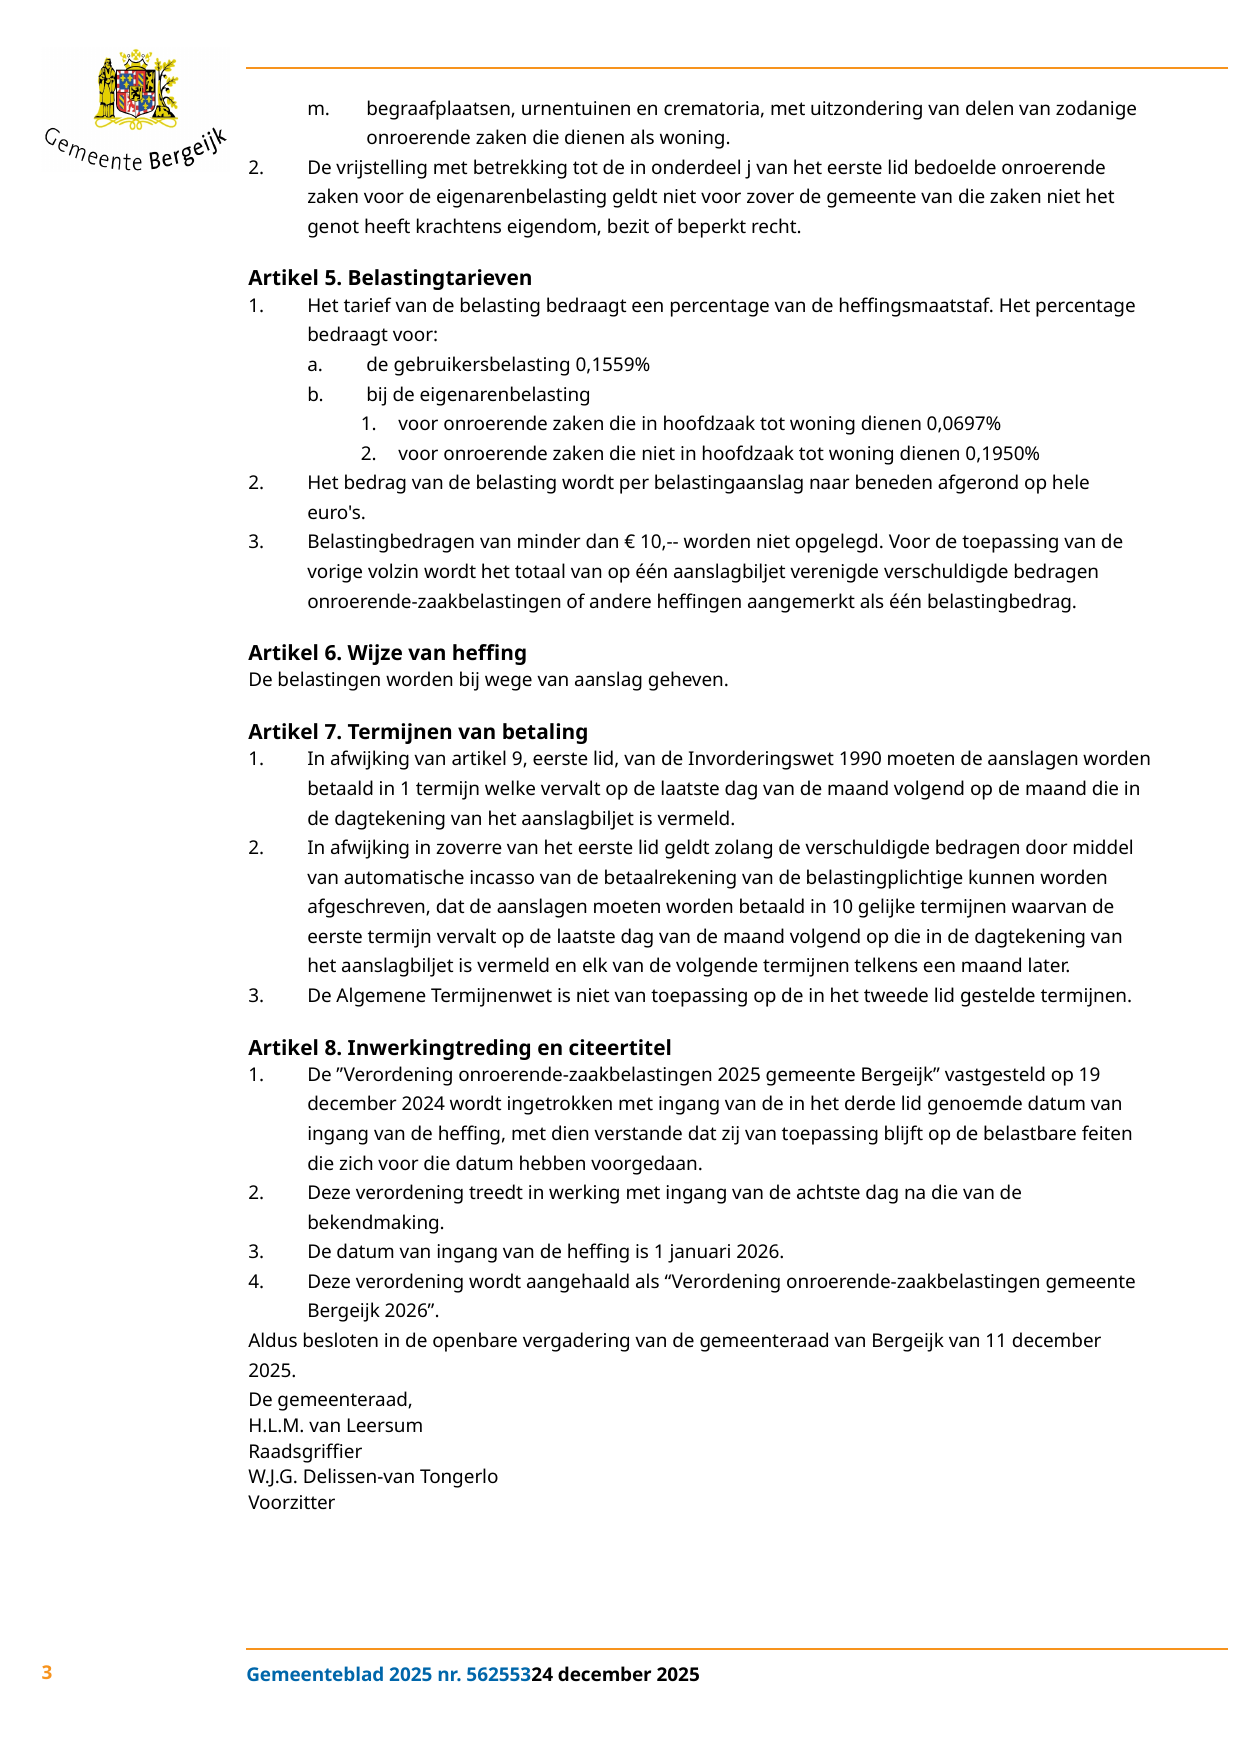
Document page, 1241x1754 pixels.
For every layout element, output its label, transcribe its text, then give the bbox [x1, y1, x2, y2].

list In afwijking van artikel 9, eerste lid, van de Invorderingswet 1990 moeten de aanslagen worden betaald in 1 termijn welke vervalt op de laatste dag van de maand volgend op de maand die in de dagtekening van het aanslagbiljet is vermeld. [248, 746, 1152, 830]
text Artikel 5. Belastingtarieven [248, 263, 1152, 292]
list De datum van ingang van de heffing is 1 januari 2026. [248, 1238, 1152, 1264]
list bij de eigenarenbelasting [307, 381, 1152, 406]
list Deze verordening wordt aangehaald als “Verordening onroerende-zaakbelastingen gemeente Bergeijk 2026”. [248, 1268, 1152, 1323]
list De ”Verordening onroerende-zaakbelastingen 2025 gemeente Bergeijk” vastgesteld op 19 december 2024 wordt ingetrokken met ingang van de in het derde lid genoemde datum van ingang van de heffing, met dien verstande dat zij van toepassing blijft op de belastbare feiten die zich voor die datum hebben voorgedaan. [248, 1061, 1152, 1176]
list voor onroerende zaken die niet in hoofdzaak tot woning dienen 0,1950% [361, 440, 1152, 466]
text Artikel 8. Inwerkingtreding en citeertitel [248, 1033, 1152, 1061]
list Belastingbedragen van minder dan € 10,-- worden niet opgelegd. Voor de toepassing van de vorige volzin wordt het totaal van op één aanslagbiljet verenigde verschuldigde bedragen onroerende-zaakbelastingen of andere heffingen aangemerkt als één belastingbedrag. [248, 529, 1152, 613]
text De belastingen worden bij wege van aanslag geheven. [248, 667, 1152, 692]
text W.J.G. Delissen-van Tongerlo [248, 1464, 1152, 1489]
list voor onroerende zaken die in hoofdzaak tot woning dienen 0,0697% [361, 410, 1152, 436]
picture [41, 47, 231, 172]
text De gemeenteraad, [248, 1386, 1152, 1412]
text Artikel 7. Termijnen van betaling [248, 717, 1152, 746]
list Deze verordening treedt in werking met ingang van de achtste dag na die van de bekendmaking. [248, 1179, 1152, 1235]
text H.L.M. van Leersum [248, 1412, 1152, 1438]
list begraafplaatsen, urnentuinen en crematoria, met uitzondering van delen van zodanige onroerende zaken die dienen als woning. [307, 95, 1152, 150]
list De Algemene Termijnenwet is niet van toepassing op de in het tweede lid gestelde termijnen. [248, 982, 1152, 1008]
list De vrijstelling met betrekking tot de in onderdeel j van het eerste lid bedoelde onroerende zaken voor de eigenarenbelasting geldt niet voor zover de gemeente van die zaken niet het genot heeft krachtens eigendom, bezit of beperkt recht. [248, 154, 1152, 239]
text Voorzitter [248, 1489, 1152, 1515]
list In afwijking in zoverre van het eerste lid geldt zolang de verschuldigde bedragen door middel van automatische incasso van de betaalrekening van de belastingplichtige kunnen worden afgeschreven, dat de aanslagen moeten worden betaald in 10 gelijke termijnen waarvan de eerste termijn vervalt op de laatste dag van de maand volgend op die in de dagtekening van het aanslagbiljet is vermeld en elk van de volgende termijnen telkens een maand later. [248, 834, 1152, 978]
list Het bedrag van de belasting wordt per belastingaanslag naar beneden afgerond op hele euro's. [248, 469, 1152, 525]
list Het tarief van de belasting bedraagt een percentage van de heffingsmaatstaf. Het percentage bedraagt voor: [248, 292, 1152, 347]
text Artikel 6. Wijze van heffing [248, 638, 1152, 667]
text Raadsgriffier [248, 1438, 1152, 1464]
text Aldus besloten in de openbare vergadering van de gemeenteraad van Bergeijk van 11 december 2025. [248, 1327, 1152, 1383]
list de gebruikersbelasting 0,1559% [307, 351, 1152, 377]
